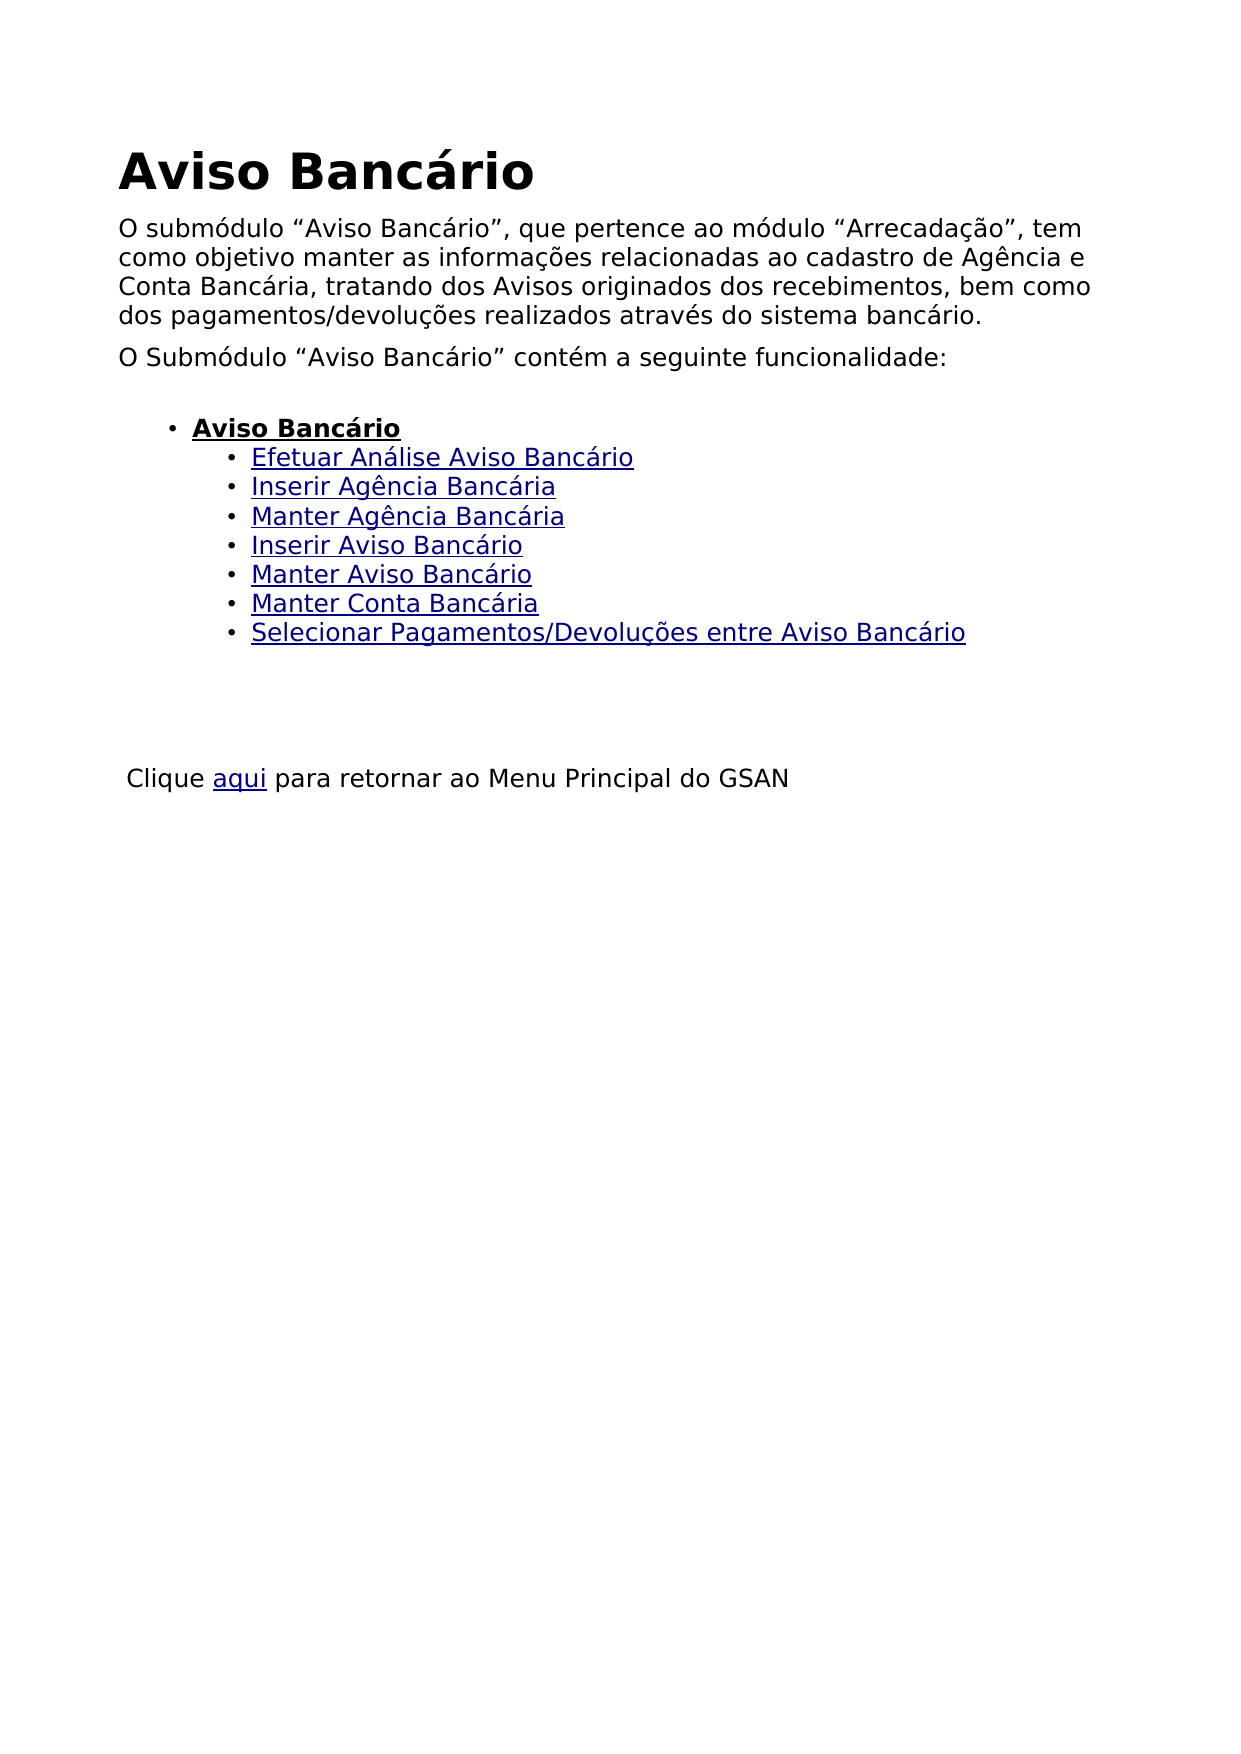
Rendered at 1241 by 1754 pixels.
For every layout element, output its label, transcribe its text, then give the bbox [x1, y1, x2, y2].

list Aviso Bancário [177, 414, 1122, 443]
text O submódulo “Aviso Bancário”, que pertence ao módulo “Arrecadação”, tem como objetivo manter as informações relacionadas ao cadastro de Agência e Conta Bancária, tratando dos Avisos originados dos recebimentos, bem como dos pagamentos/devoluções realizados através do sistema bancário. [118, 214, 1122, 331]
text Clique aqui para retornar ao Menu Principal do GSAN [118, 677, 1122, 794]
list Inserir Agência Bancária [236, 472, 1122, 502]
list Manter Agência Bancária [236, 502, 1122, 531]
list Manter Conta Bancária [236, 589, 1122, 618]
list Selecionar Pagamentos/Devoluções entre Aviso Bancário [236, 618, 1122, 647]
subtitle Aviso Bancário [118, 143, 1122, 201]
list Manter Aviso Bancário [236, 560, 1122, 589]
list Inserir Aviso Bancário [236, 531, 1122, 560]
text O Submódulo “Aviso Bancário” contém a seguinte funcionalidade: [118, 343, 1122, 372]
list Efetuar Análise Aviso Bancário [236, 443, 1122, 472]
